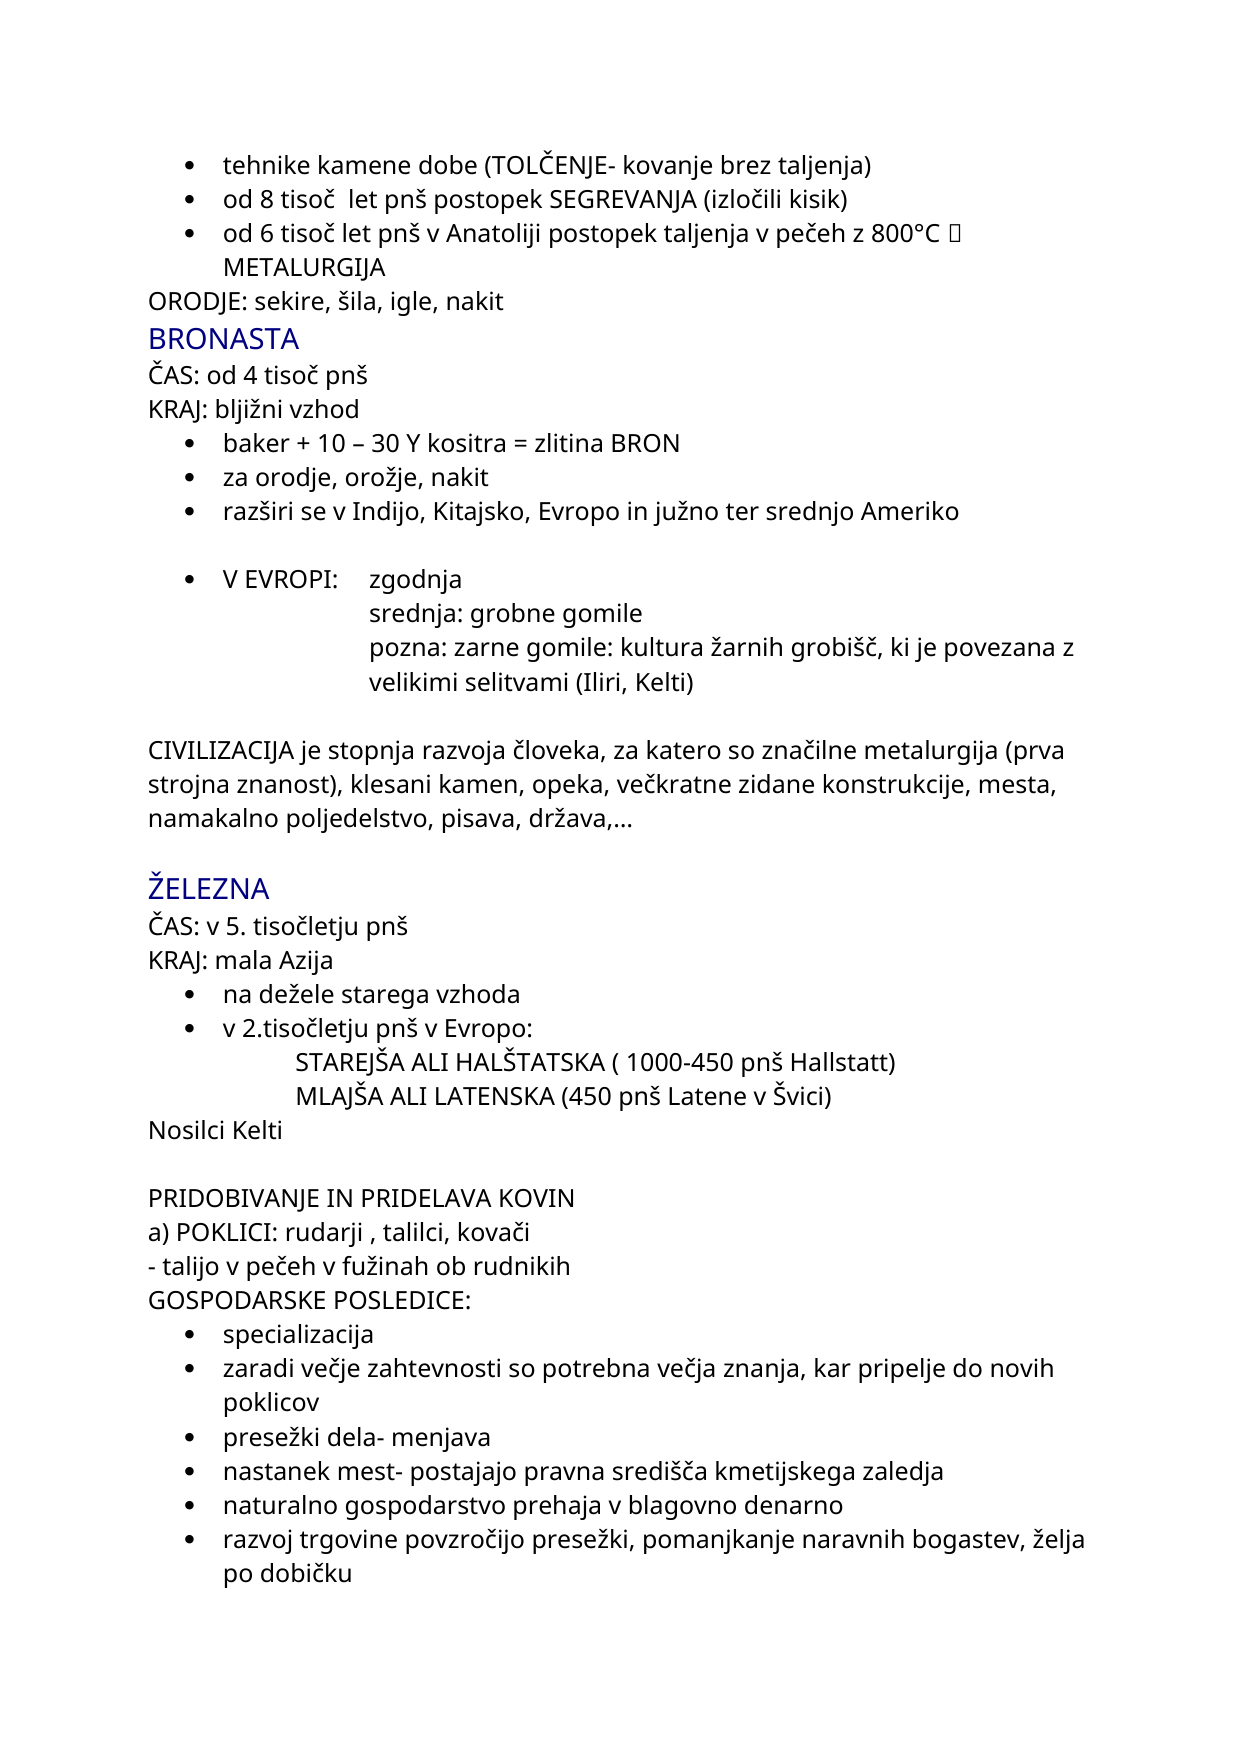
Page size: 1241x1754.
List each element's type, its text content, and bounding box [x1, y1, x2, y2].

list V EVROPI: zgodnja [185, 562, 1093, 596]
text MLAJŠA ALI LATENSKA (450 pnš Latene v Švici) [295, 1078, 1093, 1113]
list nastanek mest- postajajo pravna središča kmetijskega zaledja [185, 1453, 1093, 1487]
list tehnike kamene dobe (TOLČENJE- kovanje brez taljenja) [185, 148, 1093, 182]
list baker + 10 – 30 Y kositra = zlitina BRON [185, 426, 1093, 460]
list v 2.tisočletju pnš v Evropo: [185, 1010, 1093, 1044]
list razvoj trgovine povzročijo presežki, pomanjkanje naravnih bogastev, želja po dobičku [185, 1521, 1093, 1589]
text ORODJE: sekire, šila, igle, nakit [148, 284, 1093, 318]
text STAREJŠA ALI HALŠTATSKA ( 1000-450 pnš Hallstatt) [295, 1044, 1093, 1078]
text a) POKLICI: rudarji , talilci, kovači [148, 1215, 1093, 1249]
list zaradi večje zahtevnosti so potrebna večja znanja, kar pripelje do novih poklicov [185, 1351, 1093, 1419]
text ČAS: v 5. tisočletju pnš [148, 908, 1093, 942]
text GOSPODARSKE POSLEDICE: [148, 1283, 1093, 1317]
list za orodje, orožje, nakit [185, 460, 1093, 494]
text pozna: zarne gomile: kultura žarnih grobišč, ki je povezana z velikimi selitvami (Iliri, Kelti) [369, 630, 1093, 698]
list od 6 tisoč let pnš v Anatoliji postopek taljenja v pečeh z 800°C  METALURGIJA [185, 216, 1093, 284]
list razširi se v Indijo, Kitajsko, Evropo in južno ter srednjo Ameriko [185, 494, 1093, 528]
text Nosilci Kelti [148, 1113, 1093, 1147]
text CIVILIZACIJA je stopnja razvoja človeka, za katero so značilne metalurgija (prva strojna znanost), klesani kamen, opeka, večkratne zidane konstrukcije, mesta, namakalno poljedelstvo, pisava, država,… [148, 732, 1093, 834]
text PRIDOBIVANJE IN PRIDELAVA KOVIN [148, 1181, 1093, 1215]
list presežki dela- menjava [185, 1419, 1093, 1453]
list od 8 tisoč let pnš postopek SEGREVANJA (izločili kisik) [185, 182, 1093, 216]
text srednja: grobne gomile [369, 596, 1093, 630]
text KRAJ: mala Azija [148, 942, 1093, 976]
text - talijo v pečeh v fužinah ob rudnikih [148, 1249, 1093, 1283]
text BRONASTA [148, 318, 1093, 358]
text ČAS: od 4 tisoč pnš [148, 358, 1093, 392]
list specializacija [185, 1317, 1093, 1351]
list na dežele starega vzhoda [185, 976, 1093, 1010]
text KRAJ: bljižni vzhod [148, 392, 1093, 426]
list naturalno gospodarstvo prehaja v blagovno denarno [185, 1487, 1093, 1521]
text ŽELEZNA [148, 868, 1093, 908]
